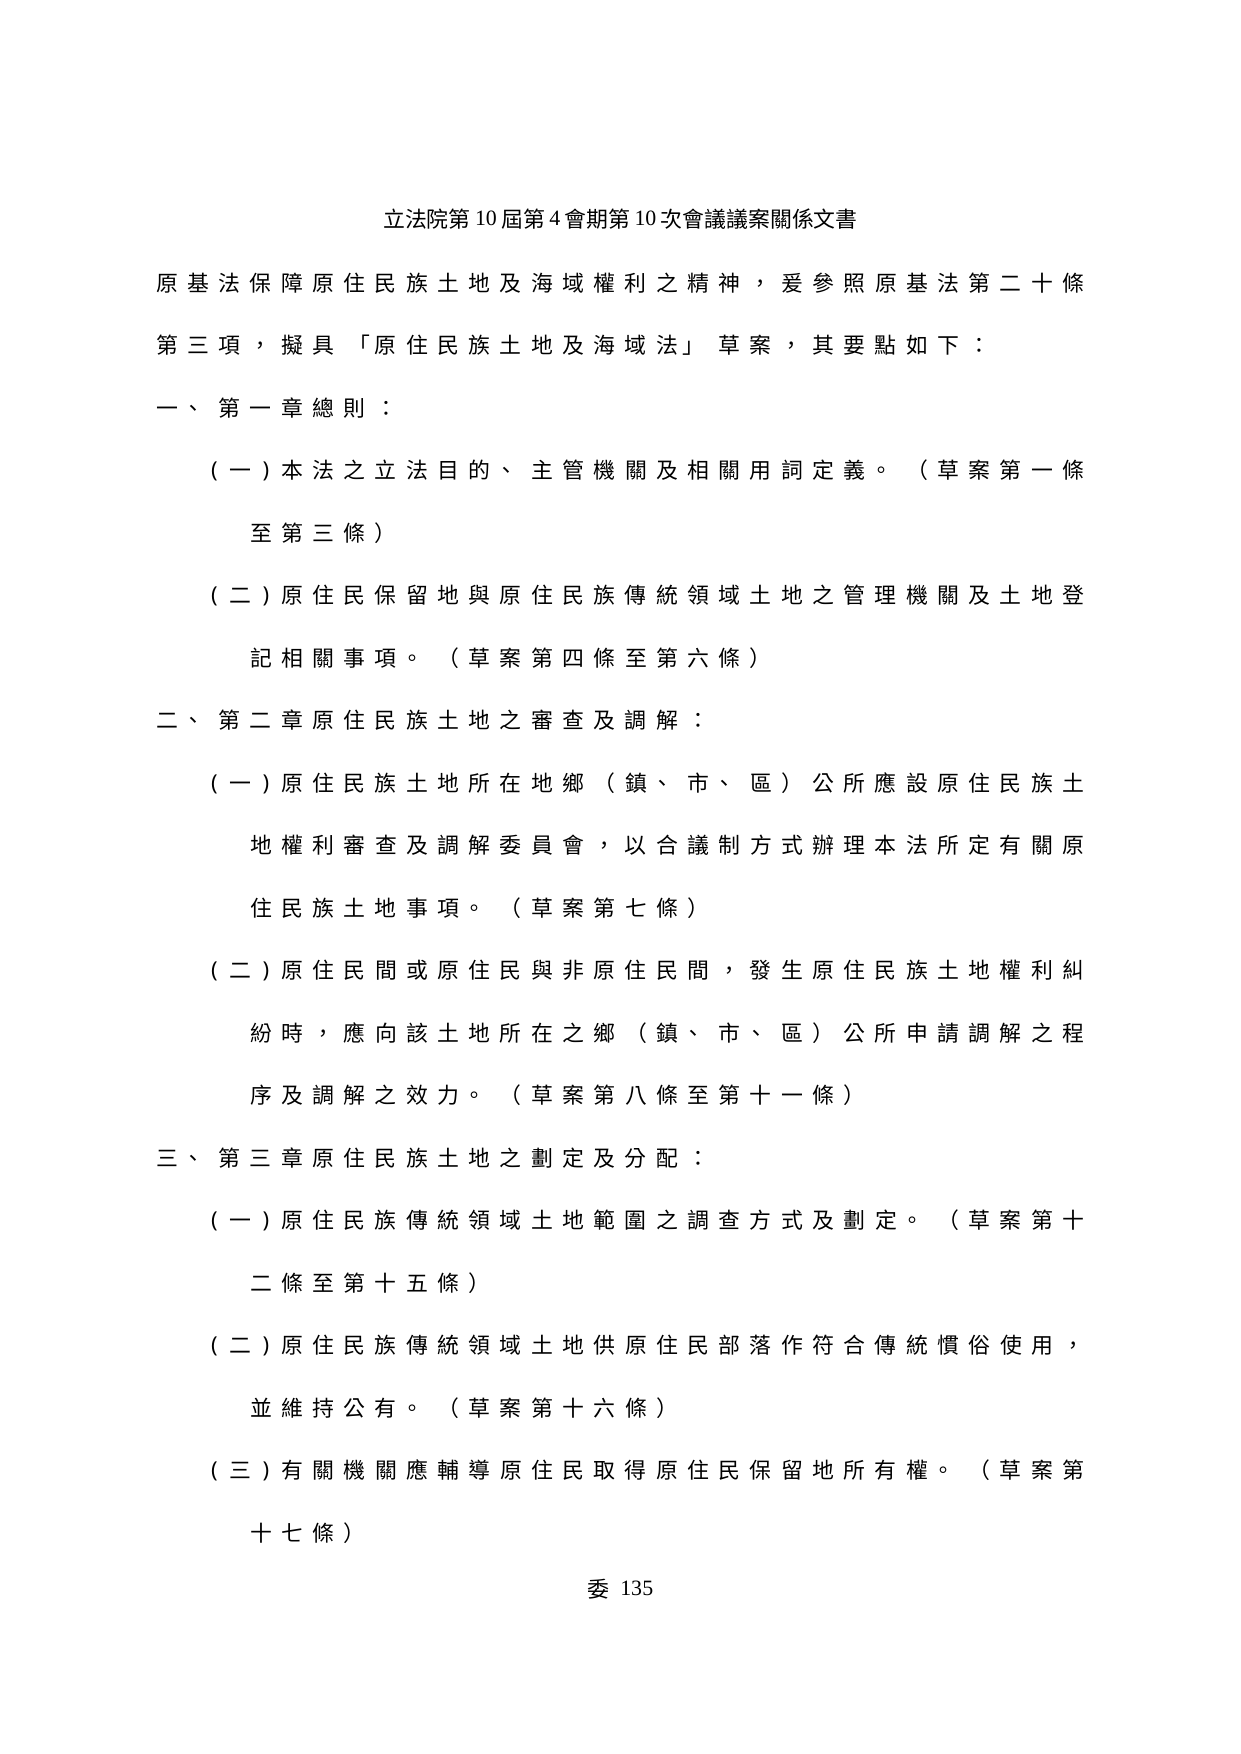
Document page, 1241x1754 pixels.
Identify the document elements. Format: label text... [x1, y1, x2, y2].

text 原基法保障原住民族土地及海域權利之精神，爰參照原基法第二十條第三項，擬具「原住民族土地及海域法」草案，其要點如下： [151, 250, 1089, 375]
text (二)原住民間或原住民與非原住民間，發生原住民族土地權利糾紛時，應向該土地所在之鄉（鎮、市、區）公所申請調解之程序及調解之效力。（草案第八條至第十一條） [195, 938, 1089, 1125]
text (二)原住民族傳統領域土地供原住民部落作符合傳統慣俗使用，並維持公有。（草案第十六條） [195, 1313, 1089, 1438]
text (一)本法之立法目的、主管機關及相關用詞定義。（草案第一條至第三條） [195, 438, 1089, 563]
text 三、第三章原住民族土地之劃定及分配： [151, 1125, 1089, 1188]
text 一、第一章總則： [151, 375, 1089, 438]
text (一)原住民族傳統領域土地範圍之調查方式及劃定。（草案第十二條至第十五條） [195, 1188, 1089, 1313]
text (二)原住民保留地與原住民族傳統領域土地之管理機關及土地登記相關事項。（草案第四條至第六條） [195, 563, 1089, 688]
text 二、第二章原住民族土地之審查及調解： [151, 688, 1089, 750]
text (三)有關機關應輔導原住民取得原住民保留地所有權。（草案第十七條） [195, 1438, 1089, 1563]
text (一)原住民族土地所在地鄉（鎮、市、區）公所應設原住民族土地權利審查及調解委員會，以合議制方式辦理本法所定有關原住民族土地事項。（草案第七條） [195, 750, 1089, 938]
